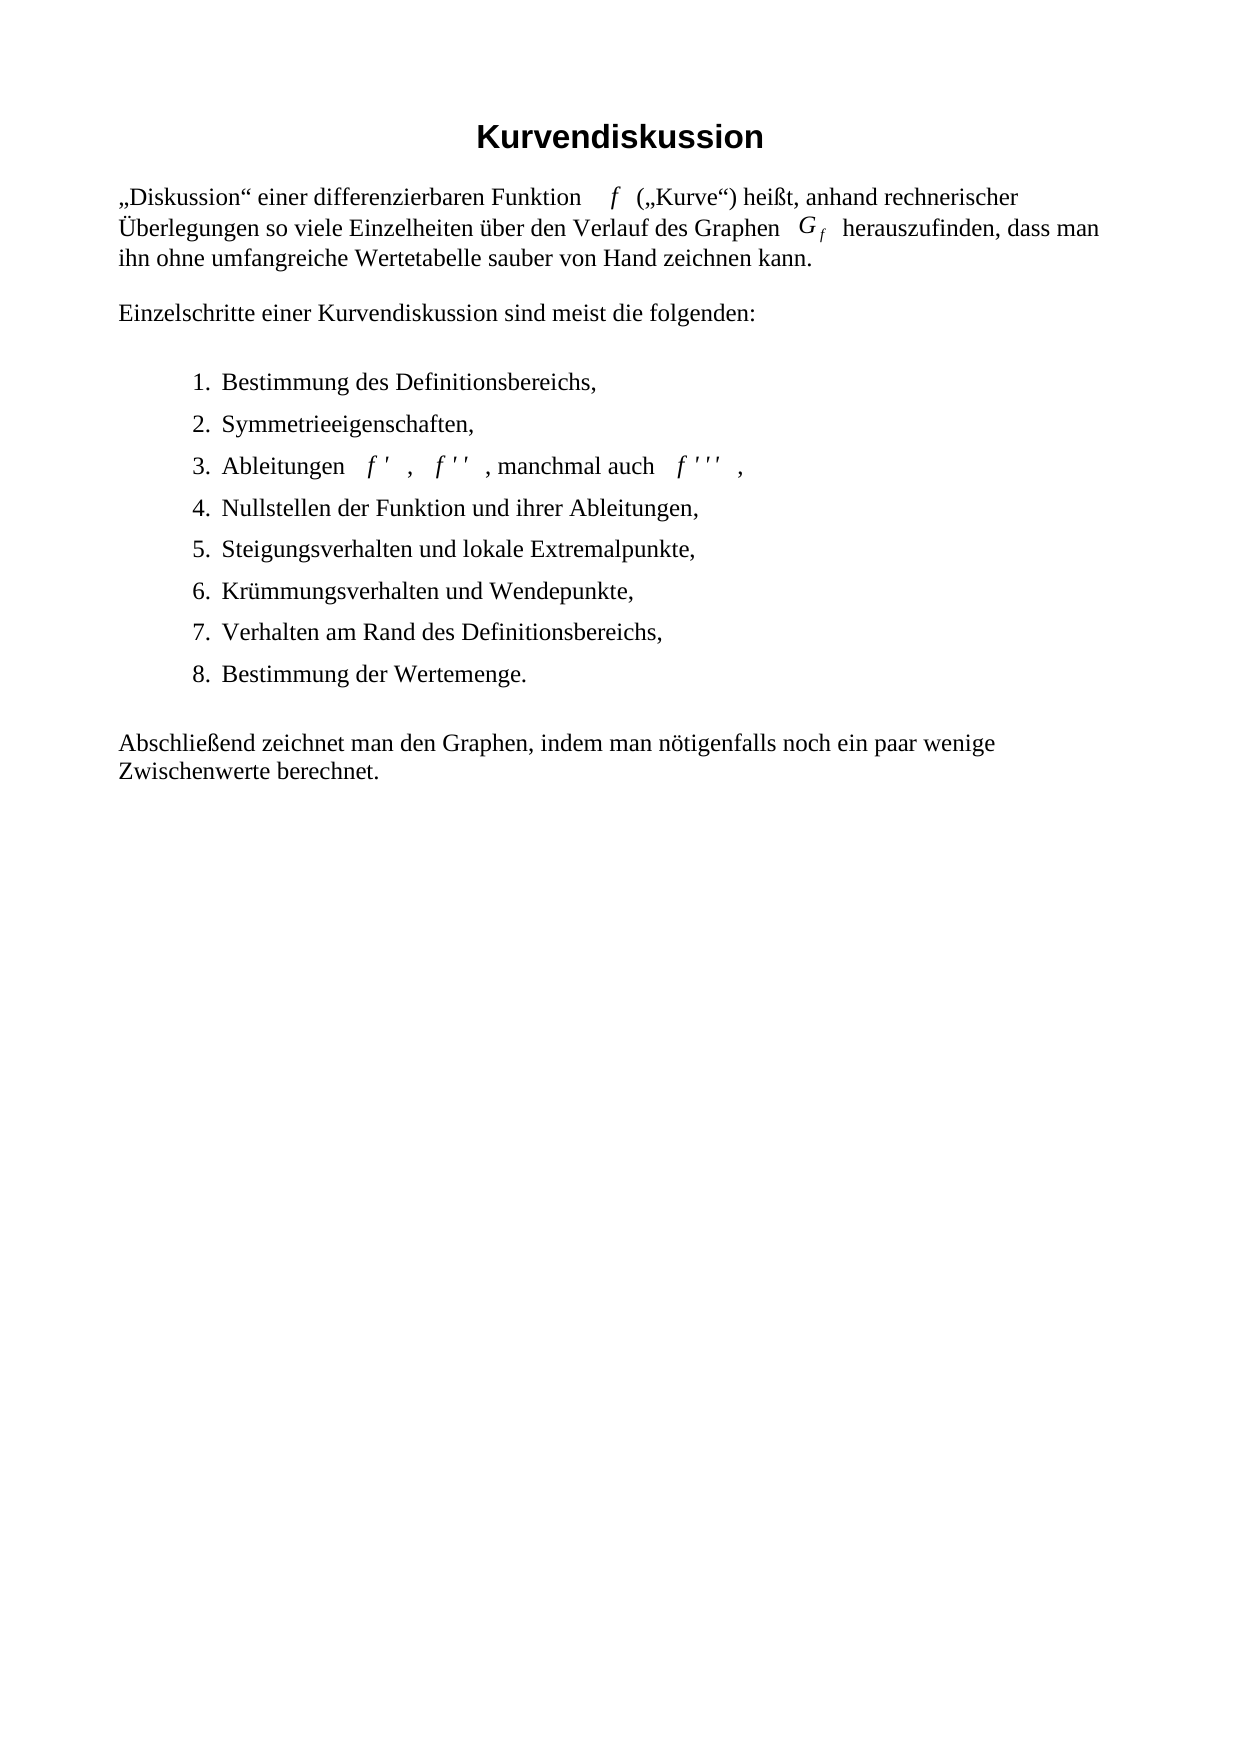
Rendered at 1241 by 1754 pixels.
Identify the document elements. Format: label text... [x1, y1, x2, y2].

list Nullstellen der Funktion und ihrer Ableitungen, [192, 494, 1122, 521]
list Ableitungen,, manchmal auch, [192, 451, 1122, 480]
list Symmetrieeigenschaften, [192, 410, 1122, 438]
text Abschließend zeichnet man den Graphen, indem man nötigenfalls noch ein paar wenige Zwischenwerte berechnet. [118, 729, 1122, 785]
text Einzelschritte einer Kurvendiskussion sind meist die folgenden: [118, 299, 1122, 327]
list Bestimmung der Wertemenge. [192, 660, 1122, 688]
list Krümmungsverhalten und Wendepunkte, [192, 577, 1122, 604]
list Bestimmung des Definitionsbereichs, [192, 368, 1122, 396]
text Kurvendiskussion [118, 118, 1122, 155]
text „Diskussion“ einer differenzierbaren Funktion („Kurve“) heißt, anhand rechnerischer Überlegungen so viele Einzelheiten über den Verlauf des Graphenherauszufinden, dass man ihn ohne umfangreiche Wertetabelle sauber von Hand zeichnen kann. [118, 183, 1122, 271]
list Steigungsverhalten und lokale Extremalpunkte, [192, 535, 1122, 563]
list Verhalten am Rand des Definitionsbereichs, [192, 618, 1122, 646]
